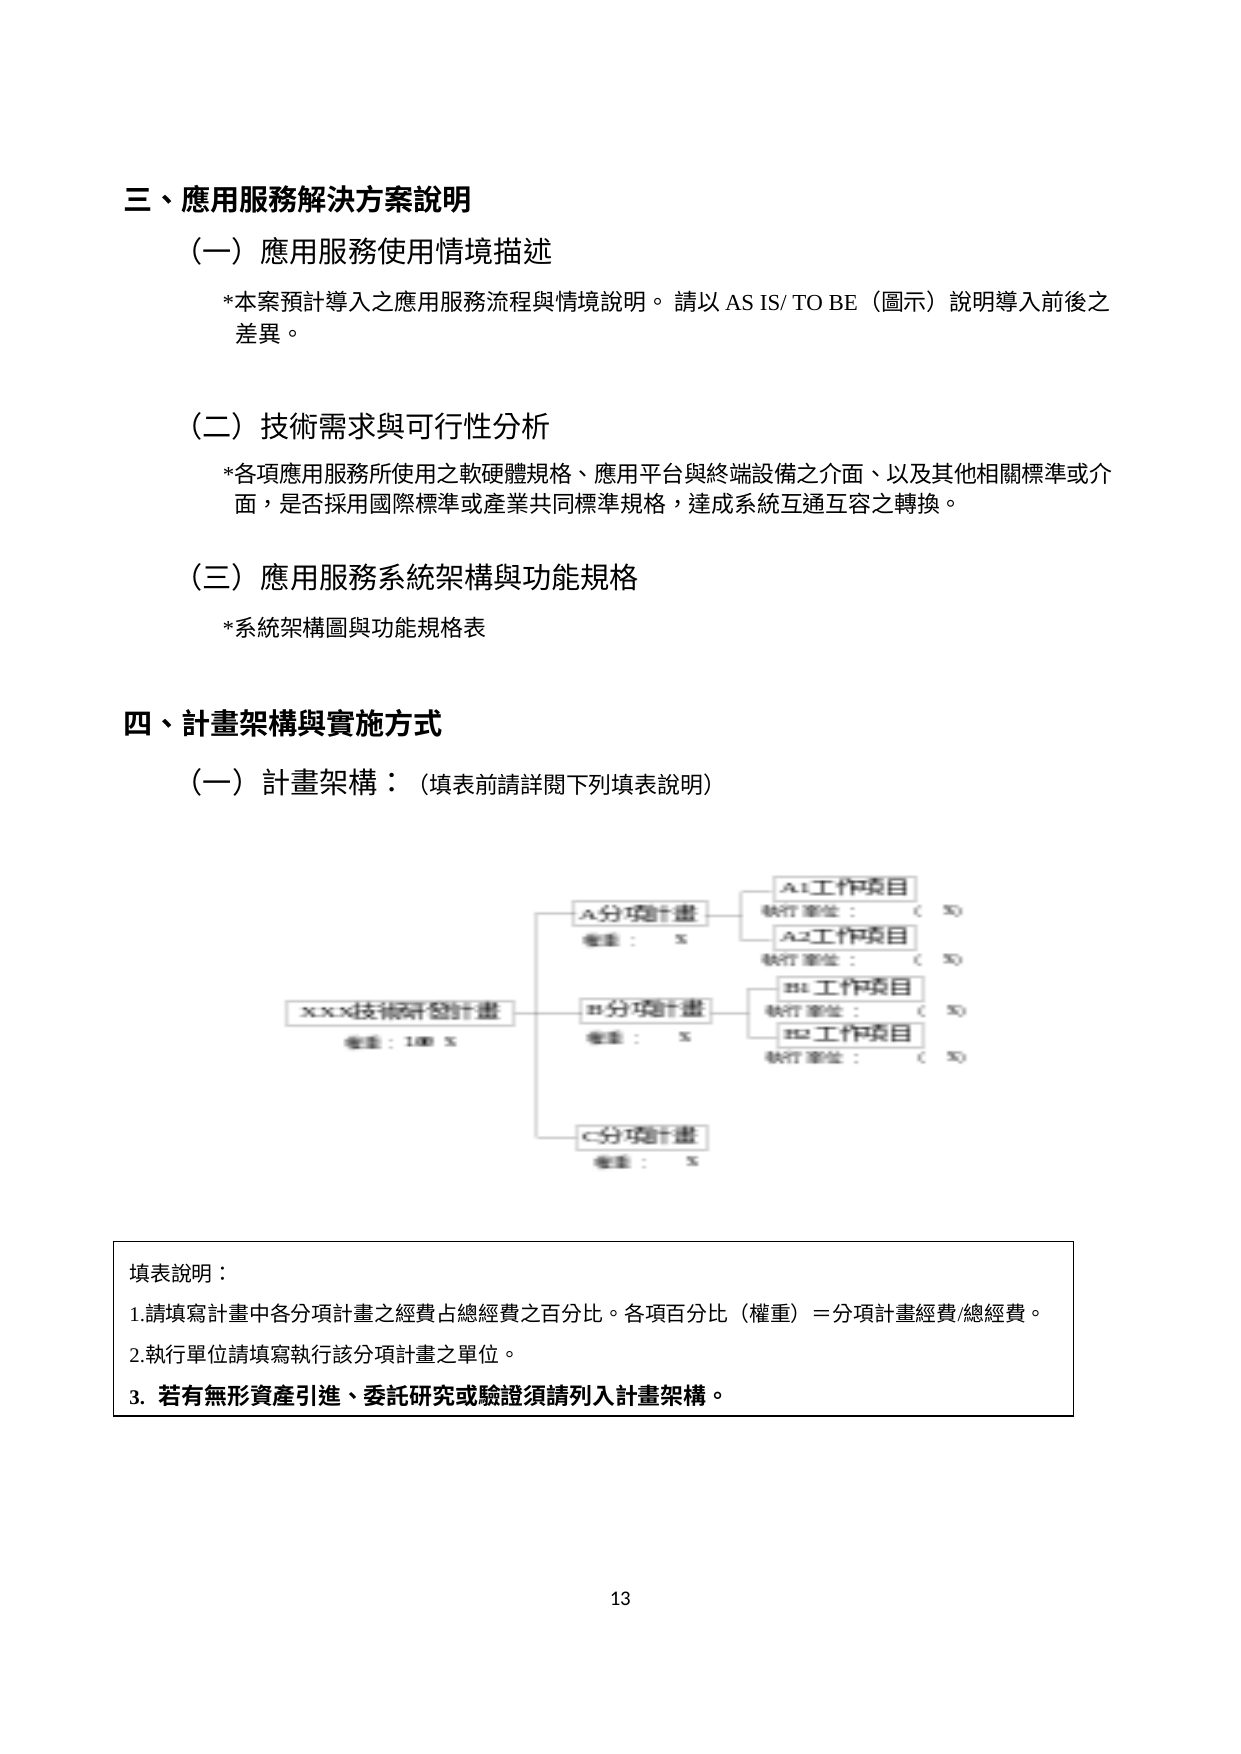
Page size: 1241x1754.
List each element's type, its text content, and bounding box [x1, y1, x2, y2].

text *本案預計導入之應用服務流程與情境說明。 請以AS IS/ TO BE（圖示）說明導入前後之差異。 [222, 284, 1128, 349]
text 2.執行單位請填寫執行該分項計畫之單位。 [129, 1338, 1073, 1368]
text 三、應用服務解決方案說明 [123, 176, 670, 219]
text 填表說明： [129, 1257, 1073, 1287]
text （三）應用服務系統架構與功能規格 [123, 554, 1128, 597]
text 1.請填寫計畫中各分項計畫之經費占總經費之百分比。各項百分比（權重）＝分項計畫經費/總經費。 [129, 1297, 1073, 1328]
text （一）應用服務使用情境描述 [123, 228, 1128, 271]
text （二）技術需求與可行性分析 [173, 404, 1128, 446]
text （一）計畫架構：（填表前請詳閱下列填表說明） [174, 760, 1128, 802]
text 3. 若有無形資產引進、委託研究或驗證須請列入計畫架構。 [129, 1378, 1073, 1412]
text *系統架構圖與功能規格表 [222, 610, 1128, 643]
text 四、計畫架構與實施方式 [123, 700, 670, 742]
text *各項應用服務所使用之軟硬體規格、應用平台與終端設備之介面、以及其他相關標準或介面，是否採用國際標準或產業共同標準規格，達成系統互通互容之轉換。 [223, 459, 1128, 519]
